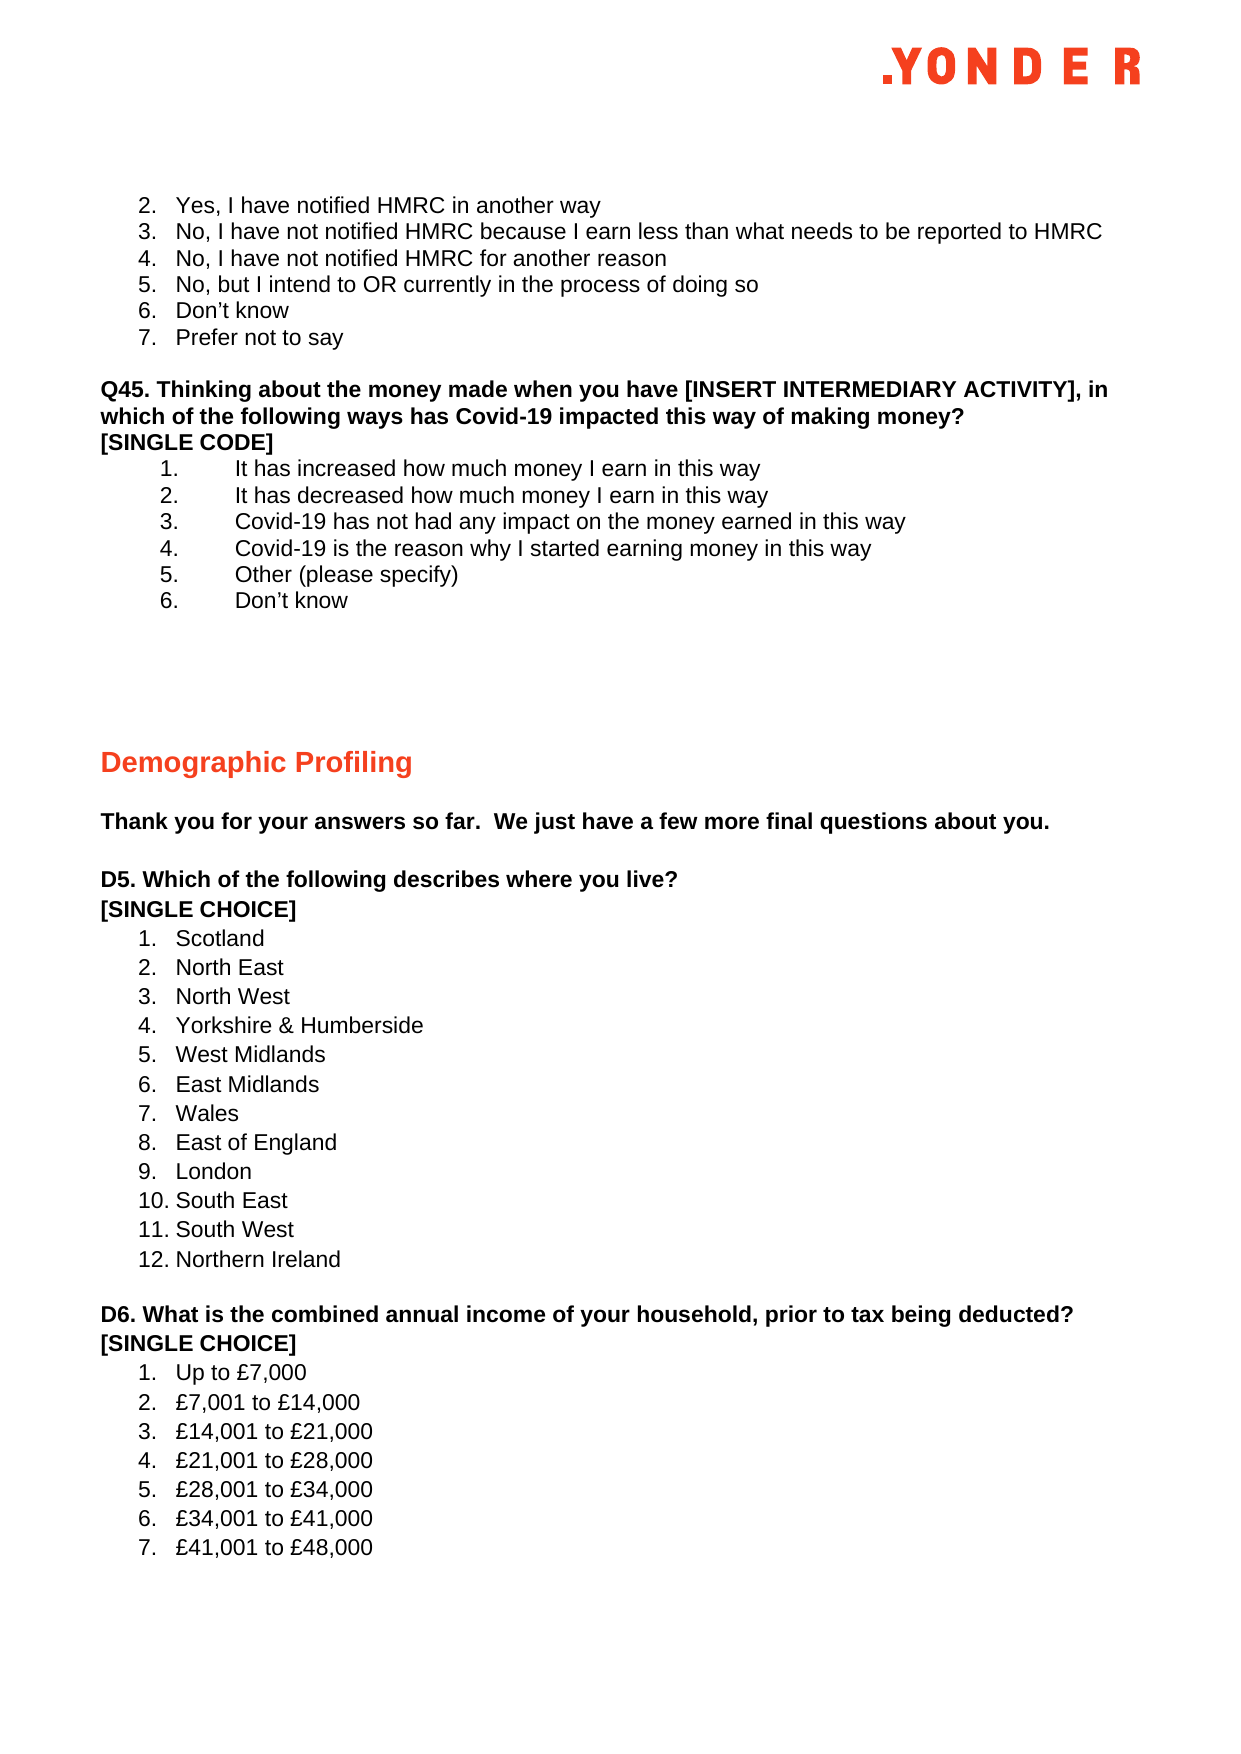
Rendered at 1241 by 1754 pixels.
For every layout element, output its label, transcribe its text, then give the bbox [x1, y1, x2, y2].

text Demographic Profiling [100, 745, 1140, 779]
list Yorkshire & Humberside [138, 1009, 1140, 1038]
list Scotland [138, 922, 1140, 951]
text [SINGLE CODE] [100, 429, 1140, 455]
list Other (please specify) [159, 561, 1140, 587]
list No, but I intend to OR currently in the process of doing so [138, 271, 1140, 297]
list No, I have not notified HMRC because I earn less than what needs to be reported to HMRC [138, 218, 1140, 244]
list £34,001 to £41,000 [138, 1502, 1140, 1532]
list Wales [138, 1097, 1140, 1126]
list East Midlands [138, 1068, 1140, 1097]
list £7,001 to £14,000 [138, 1386, 1140, 1415]
list East of England [138, 1126, 1140, 1155]
text [SINGLE CHOICE] [100, 893, 1140, 922]
list Don’t know [159, 587, 1140, 613]
list Covid-19 has not had any impact on the money earned in this way [159, 508, 1140, 534]
list Covid-19 is the reason why I started earning money in this way [159, 534, 1140, 561]
list London [138, 1155, 1140, 1184]
list Northern Ireland [138, 1243, 1140, 1272]
list Yes, I have notified HMRC in another way [138, 192, 1140, 218]
list It has increased how much money I earn in this way [159, 455, 1140, 482]
list South East [138, 1184, 1140, 1213]
text D6. What is the combined annual income of your household, prior to tax being deducted? [100, 1298, 1140, 1327]
list Up to £7,000 [138, 1357, 1140, 1386]
text Q45. Thinking about the money made when you have [INSERT INTERMEDIARY ACTIVITY], in which of the following ways has Covid-19 impacted this way of making money? [100, 376, 1140, 429]
list £28,001 to £34,000 [138, 1473, 1140, 1502]
list Prefer not to say [138, 324, 1140, 350]
text Thank you for your answers so far. We just have a few more final questions about you. [100, 805, 1140, 834]
list £21,001 to £28,000 [138, 1444, 1140, 1473]
list £41,001 to £48,000 [138, 1532, 1140, 1561]
list West Midlands [138, 1038, 1140, 1068]
list It has decreased how much money I earn in this way [159, 482, 1140, 508]
list North East [138, 951, 1140, 980]
list Don’t know [138, 297, 1140, 324]
list North West [138, 980, 1140, 1009]
list £14,001 to £21,000 [138, 1415, 1140, 1444]
text D5. Which of the following describes where you live? [100, 863, 1140, 893]
list South West [138, 1213, 1140, 1243]
text [SINGLE CHOICE] [100, 1327, 1140, 1357]
list No, I have not notified HMRC for another reason [138, 244, 1140, 271]
